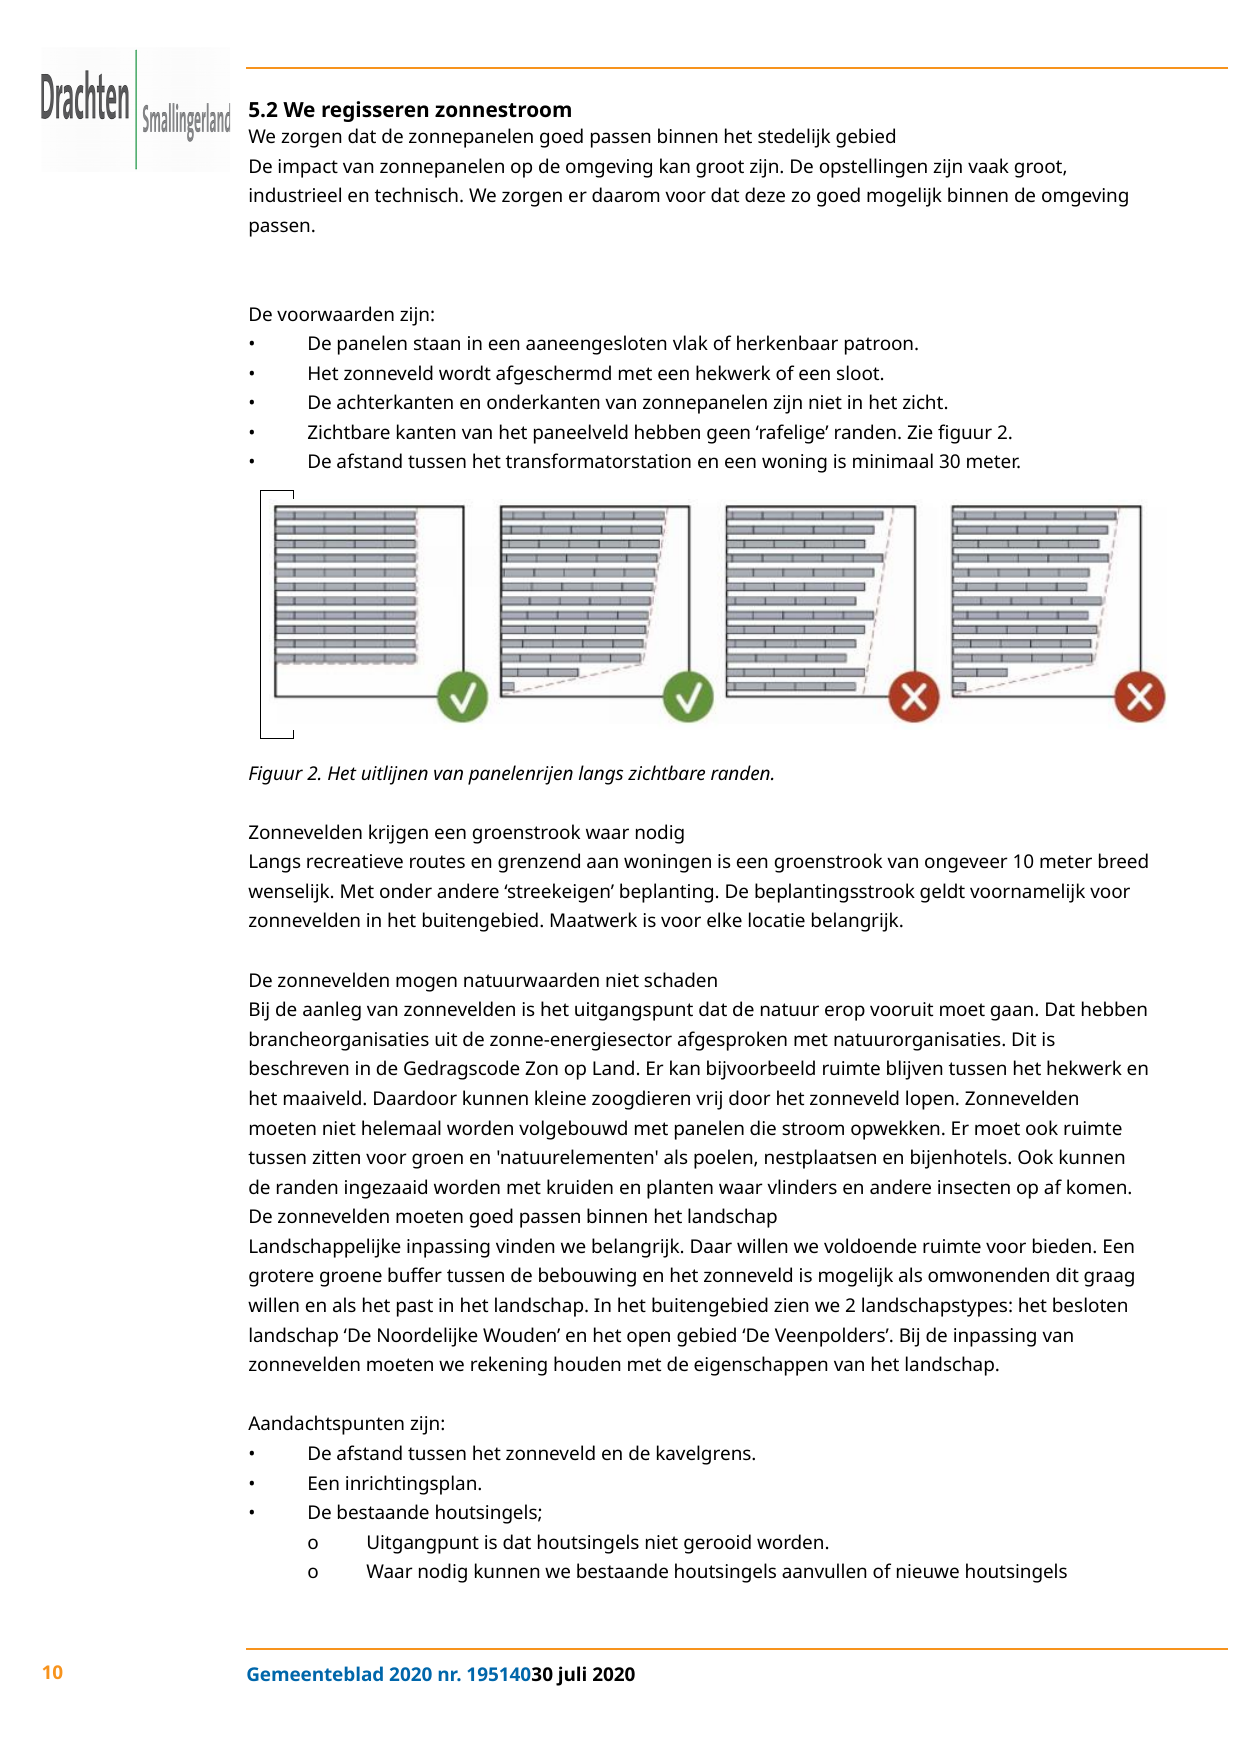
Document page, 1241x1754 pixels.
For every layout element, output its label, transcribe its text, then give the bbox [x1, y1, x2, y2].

list Uitgangpunt is dat houtsingels niet gerooid worden. [307, 1529, 1152, 1555]
list Een inrichtingsplan. [248, 1470, 1152, 1496]
list Waar nodig kunnen we bestaande houtsingels aanvullen of nieuwe houtsingels [307, 1558, 1152, 1584]
text Langs recreatieve routes en grenzend aan woningen is een groenstrook van ongeveer 10 meter breed wenselijk. Met onder andere ‘streekeigen’ beplanting. De beplantingsstrook geldt voornamelijk voor zonnevelden in het buitengebied. Maatwerk is voor elke locatie belangrijk. [248, 848, 1152, 933]
text Figuur 2. Het uitlijnen van panelenrijen langs zichtbare randen. [248, 760, 1152, 786]
text Bij de aanleg van zonnevelden is het uitgangspunt dat de natuur erop vooruit moet gaan. Dat hebben brancheorganisaties uit de zonne-energiesector afgesproken met natuurorganisaties. Dit is beschreven in de Gedragscode Zon op Land. Er kan bijvoorbeeld ruimte blijven tussen het hekwerk en het maaiveld. Daardoor kunnen kleine zoogdieren vrij door het zonneveld lopen. Zonnevelden moeten niet helemaal worden volgebouwd met panelen die stroom opwekken. Er moet ook ruimte tussen zitten voor groen en 'natuurelementen' als poelen, nestplaatsen en bijenhotels. Ook kunnen de randen ingezaaid worden met kruiden en planten waar vlinders en andere insecten op af komen. [248, 996, 1152, 1200]
text De zonnevelden mogen natuurwaarden niet schaden [248, 967, 1152, 993]
text We zorgen dat de zonnepanelen goed passen binnen het stedelijk gebied [248, 123, 1152, 149]
list Zichtbare kanten van het paneelveld hebben geen ‘rafelige’ randen. Zie figuur 2. [248, 419, 1152, 445]
picture [268, 499, 1173, 730]
text Zonnevelden krijgen een groenstrook waar nodig [248, 819, 1152, 845]
text De zonnevelden moeten goed passen binnen het landschap [248, 1203, 1152, 1229]
list Het zonneveld wordt afgeschermd met een hekwerk of een sloot. [248, 360, 1152, 386]
text Landschappelijke inpassing vinden we belangrijk. Daar willen we voldoende ruimte voor bieden. Een grotere groene buffer tussen de bebouwing en het zonneveld is mogelijk als omwonenden dit graag willen en als het past in het landschap. In het buitengebied zien we 2 landschapstypes: het besloten landschap ‘De Noordelijke Wouden’ en het open gebied ‘De Veenpolders’. Bij de inpassing van zonnevelden moeten we rekening houden met de eigenschappen van het landschap. [248, 1233, 1152, 1377]
text Aandachtspunten zijn: [248, 1411, 1152, 1436]
list De bestaande houtsingels; [248, 1499, 1152, 1525]
list De afstand tussen het transformatorstation en een woning is minimaal 30 meter. [248, 449, 1152, 474]
text 5.2 We regisseren zonnestroom [248, 95, 1152, 123]
list De afstand tussen het zonneveld en de kavelgrens. [248, 1440, 1152, 1466]
list De achterkanten en onderkanten van zonnepanelen zijn niet in het zicht. [248, 389, 1152, 415]
picture [41, 47, 231, 172]
text De voorwaarden zijn: [248, 301, 1152, 326]
list De panelen staan in een aaneengesloten vlak of herkenbaar patroon. [248, 330, 1152, 356]
text De impact van zonnepanelen op de omgeving kan groot zijn. De opstellingen zijn vaak groot, industrieel en technisch. We zorgen er daarom voor dat deze zo goed mogelijk binnen de omgeving passen. [248, 153, 1152, 238]
